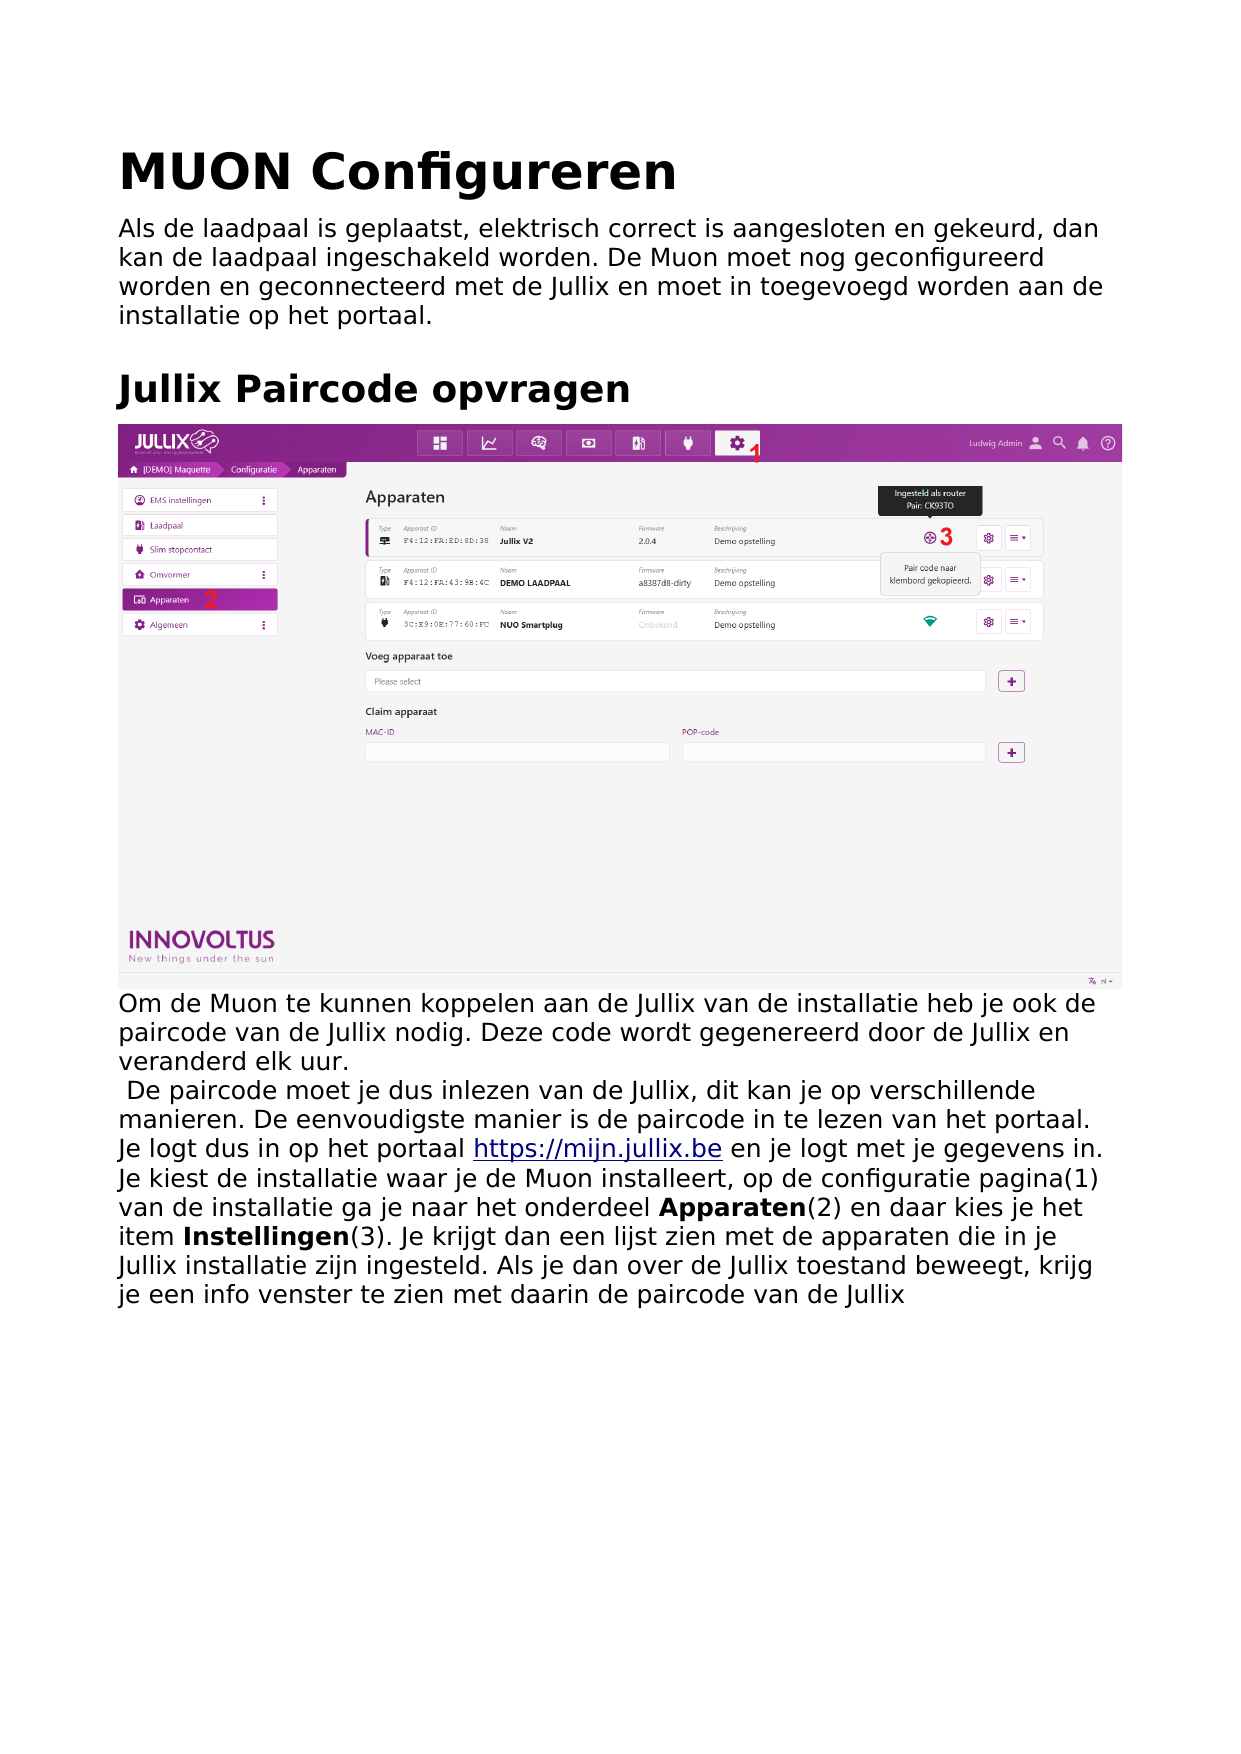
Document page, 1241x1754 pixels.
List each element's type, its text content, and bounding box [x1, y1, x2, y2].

subtitle MUON Configureren [118, 143, 1122, 201]
text Als de laadpaal is geplaatst, elektrisch correct is aangesloten en gekeurd, dan kan de laadpaal ingeschakeld worden. De Muon moet nog geconfigureerd worden en geconnecteerd met de Jullix en moet in toegevoegd worden aan de installatie op het portaal. [118, 214, 1122, 331]
subtitle Jullix Paircode opvragen [118, 368, 1122, 412]
picture [118, 424, 1123, 989]
text Om de Muon te kunnen koppelen aan de Jullix van de installatie heb je ook de paircode van de Jullix nodig. Deze code wordt gegenereerd door de Jullix en veranderd elk uur. De paircode moet je dus inlezen van de Jullix, dit kan je op verschillende manieren. De eenvoudigste manier is de paircode in te lezen van het portaal. Je logt dus in op het portaal https://mijn.jullix.be en je logt met je gegevens in. Je kiest de installatie waar je de Muon installeert, op de configuratie pagina(1) van de installatie ga je naar het onderdeel Apparaten(2) en daar kies je het item Instellingen(3). Je krijgt dan een lijst zien met de apparaten die in je Jullix installatie zijn ingesteld. Als je dan over de Jullix toestand beweegt, krijg je een info venster te zien met daarin de paircode van de Jullix [118, 989, 1122, 1309]
